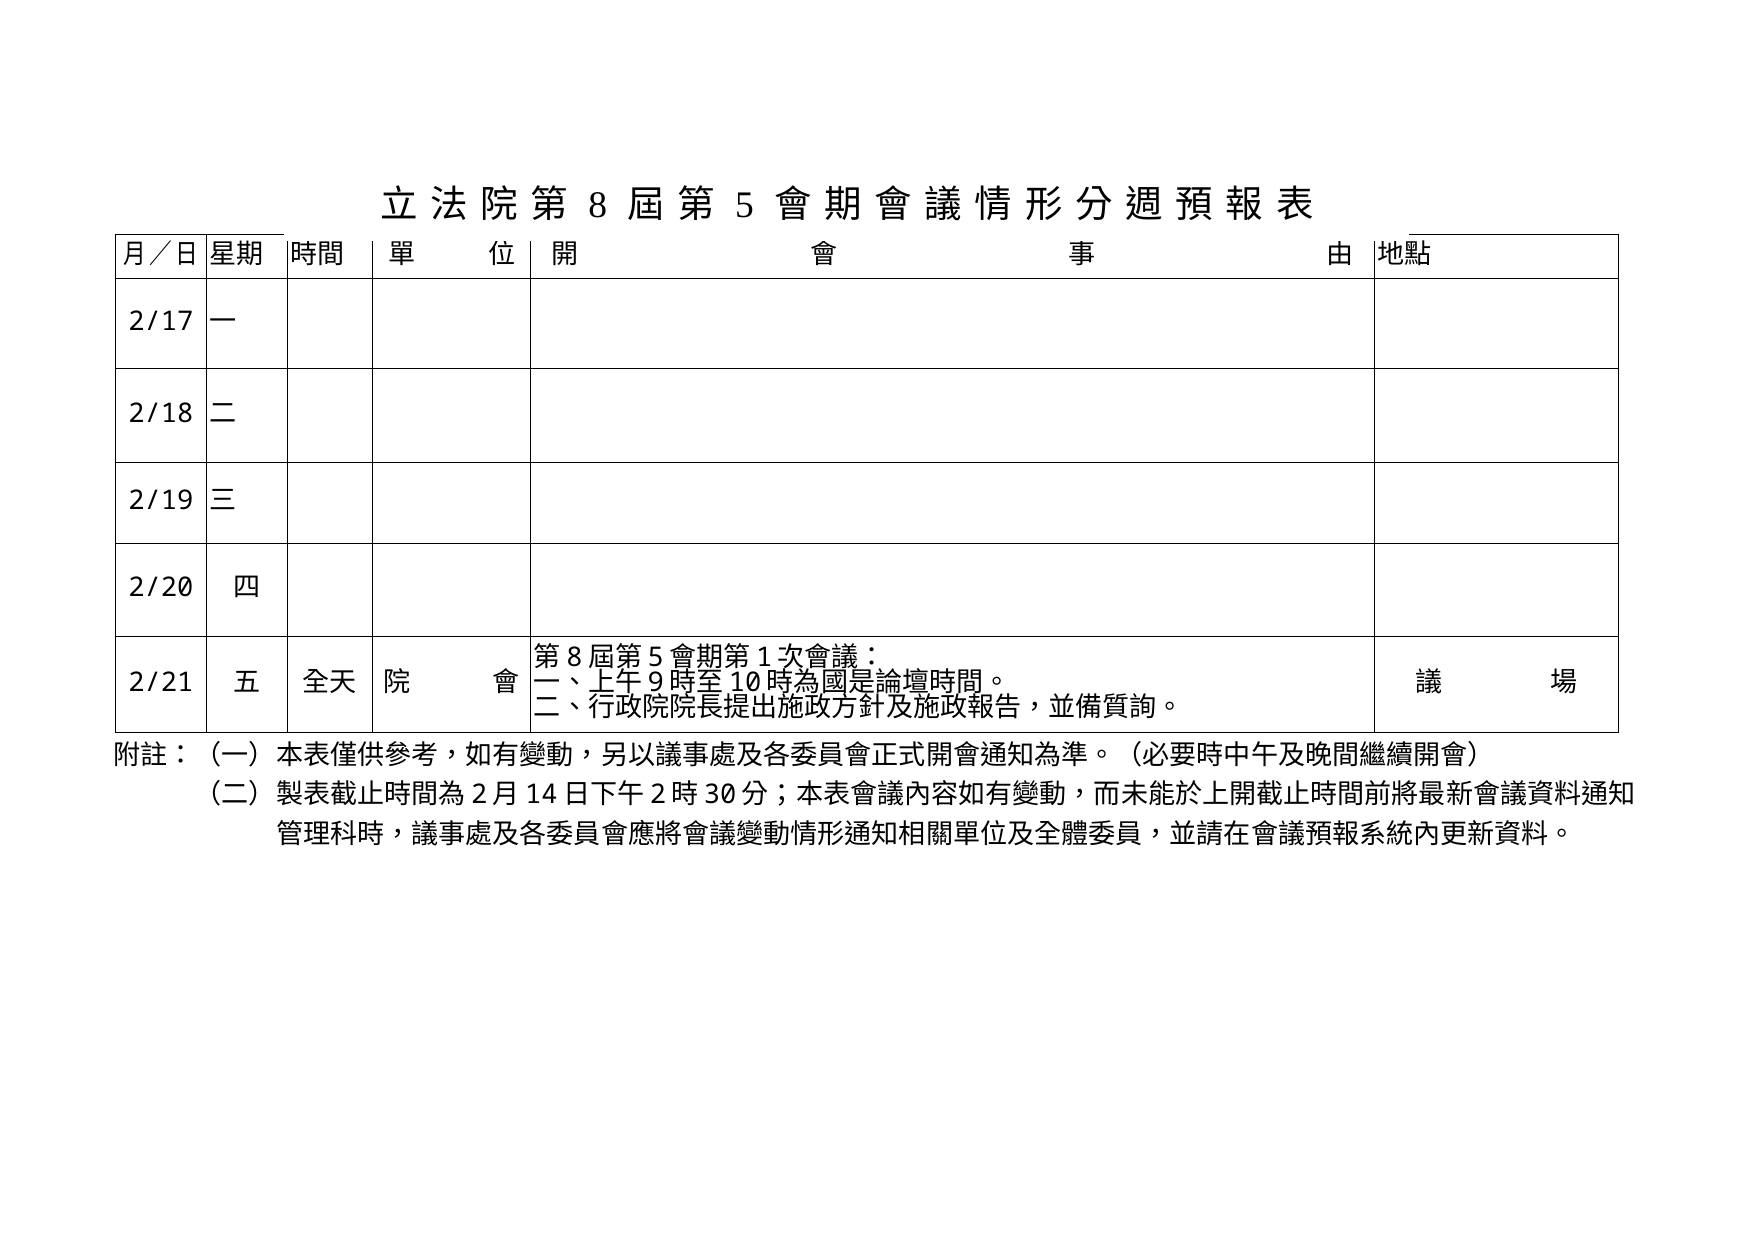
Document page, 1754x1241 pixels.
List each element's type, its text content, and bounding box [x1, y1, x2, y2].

table_cell 二 [207, 369, 287, 462]
table_cell [531, 544, 1374, 636]
text 附註：（一）本表僅供參考，如有變動，另以議事處及各委員會正式開會通知為準。（必要時中午及晚間繼續開會） [59, 733, 1695, 772]
table_cell [288, 544, 372, 636]
table_cell 五 [207, 637, 287, 732]
table_cell 2/19 [116, 463, 206, 543]
table_header 月／日 [116, 235, 206, 277]
text 立法院第8屆第5會期會議情形分週預報表 [299, 174, 1394, 228]
table_cell [288, 369, 372, 462]
table_cell 2/21 [116, 637, 206, 732]
table_cell 第8屆第5會期第1次會議： 一、上午9時至10時為國是論壇時間。 二、行政院院長提出施政方針及施政報告，並備質詢。 [531, 637, 1374, 732]
table_cell [288, 279, 372, 368]
table_cell 三 [207, 463, 287, 543]
table_cell [1375, 463, 1618, 543]
text 管理科時，議事處及各委員會應將會議變動情形通知相關單位及全體委員，並請在會議預報系統內更新資料。 [59, 812, 1695, 851]
table_header 開會事由 [531, 241, 1374, 277]
table_cell [373, 463, 530, 543]
text （二）製表截止時間為2月14日下午2時30分；本表會議內容如有變動，而未能於上開截止時間前將最新會議資料通知 [59, 772, 1695, 812]
table_cell 院 會 [373, 637, 530, 732]
table_cell 2/20 [116, 544, 206, 636]
table_cell [531, 369, 1374, 462]
table_cell 四 [207, 544, 287, 636]
table_cell [288, 463, 372, 543]
table_cell 一 [207, 279, 287, 368]
table_cell [1375, 279, 1618, 368]
table_header 單 位 [373, 241, 530, 277]
table_header 地點 [1375, 235, 1618, 277]
table_cell 2/18 [116, 369, 206, 462]
table_cell [1375, 369, 1618, 462]
table_cell 全天 [288, 637, 372, 732]
table_cell [373, 369, 530, 462]
table_cell [373, 544, 530, 636]
table_header 星期 [207, 235, 287, 277]
table_cell [373, 279, 530, 368]
table_header 時間 [288, 241, 372, 277]
table_cell [531, 463, 1374, 543]
table_cell [1375, 544, 1618, 636]
table_cell [531, 279, 1374, 368]
table_cell 議 場 [1375, 637, 1618, 732]
table_cell 2/17 [116, 279, 206, 368]
